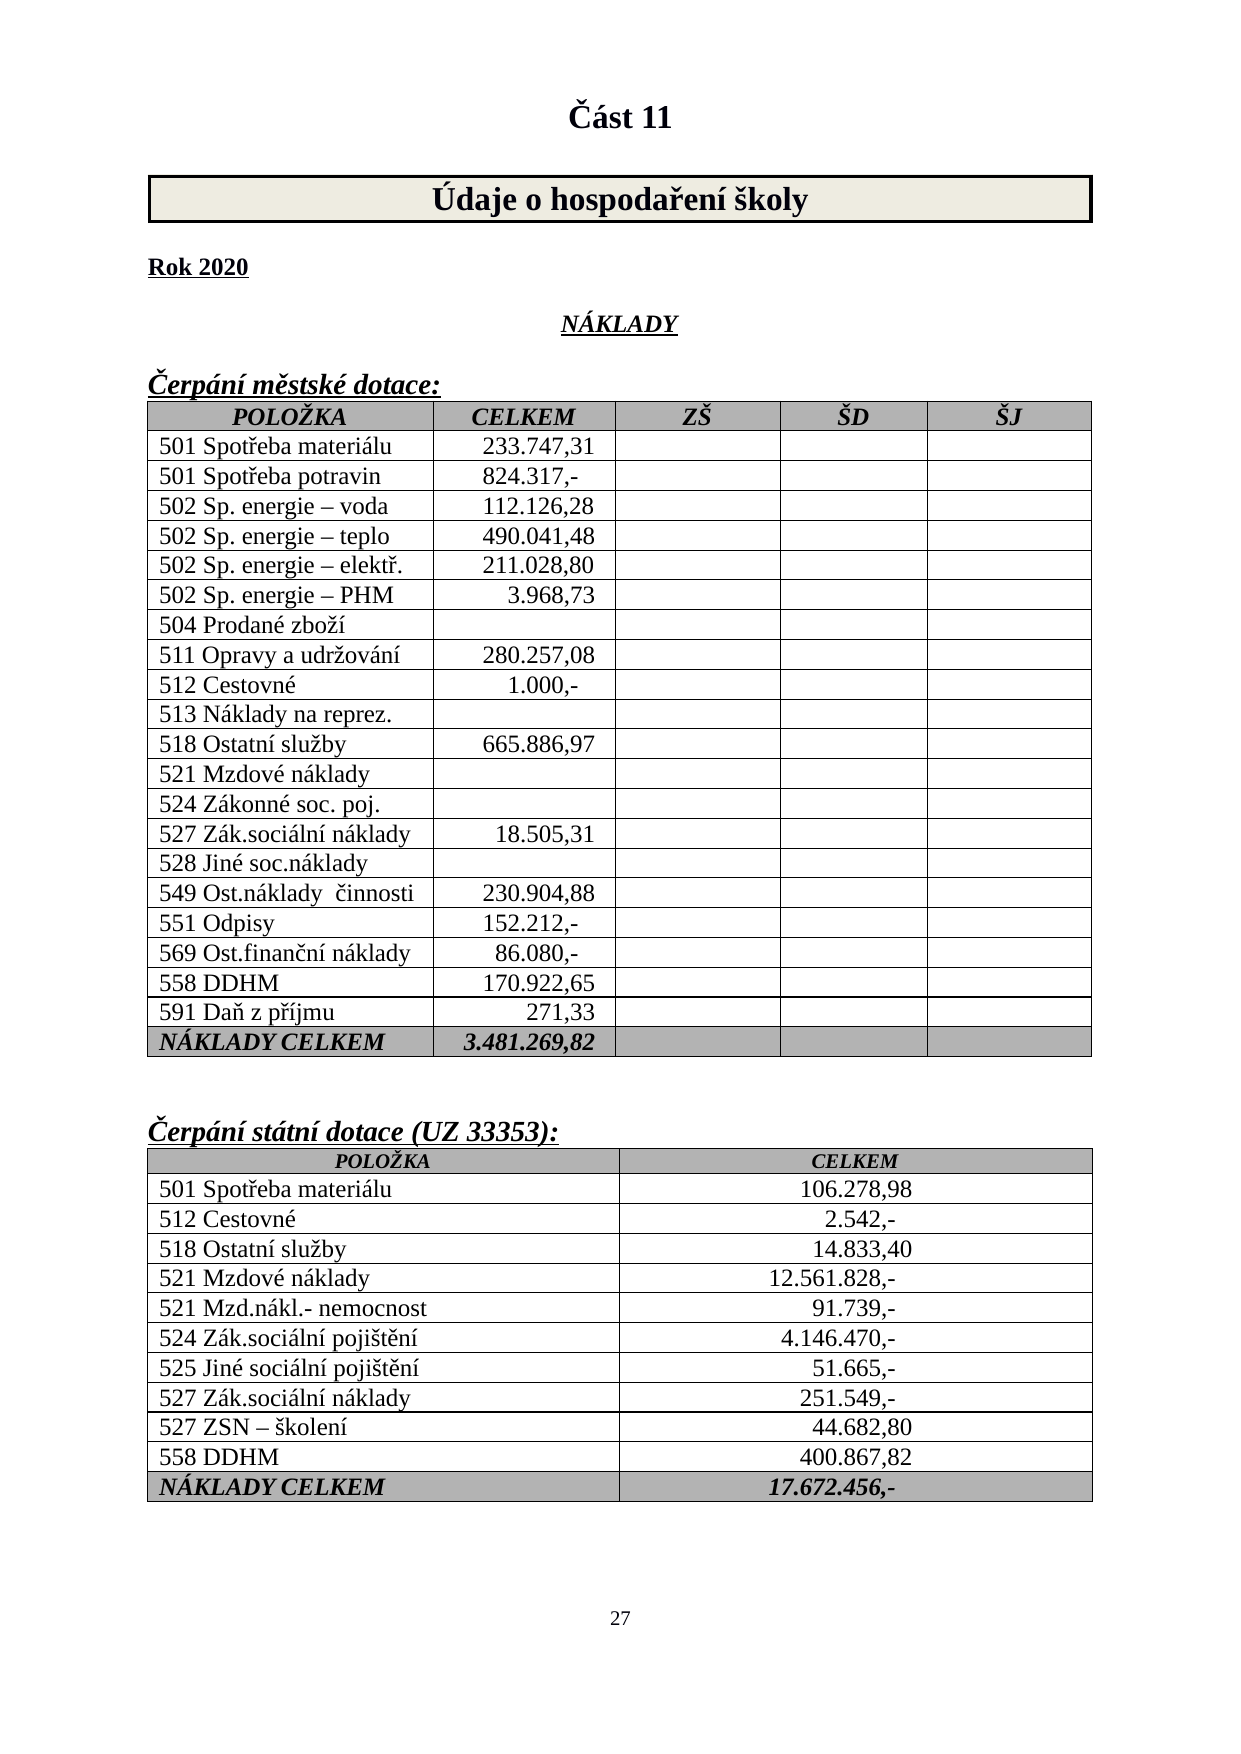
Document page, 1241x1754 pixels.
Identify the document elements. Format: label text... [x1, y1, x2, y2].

table_cell [781, 1027, 927, 1056]
table_cell [928, 461, 1091, 490]
table_cell [616, 580, 780, 609]
table_cell 528 Jiné soc.náklady [148, 849, 433, 877]
table_cell [781, 580, 927, 609]
table_cell [616, 938, 780, 967]
table_header ŠJ [928, 402, 1091, 430]
table_cell [616, 461, 780, 490]
table_cell [781, 908, 927, 937]
table_cell 502 Sp. energie – voda [148, 491, 433, 520]
table_cell [928, 700, 1091, 728]
table_cell [928, 789, 1091, 818]
table_cell [781, 729, 927, 758]
table_cell [781, 521, 927, 549]
table_cell [616, 670, 780, 698]
table_cell [616, 491, 780, 520]
table_cell [781, 670, 927, 698]
table_cell 521 Mzd.nákl.- nemocnost [148, 1293, 619, 1322]
table_cell 521 Mzdové náklady [148, 1264, 619, 1292]
table_cell [781, 491, 927, 520]
table_header CELKEM [434, 402, 615, 430]
table_cell 400.867,82 [620, 1442, 1092, 1471]
table_cell 18.505,31 [434, 819, 615, 847]
table_header POLOŽKA [148, 402, 433, 430]
table_cell [616, 998, 780, 1026]
table_cell [928, 729, 1091, 758]
table_cell 569 Ost.finanční náklady [148, 938, 433, 967]
table_cell [616, 640, 780, 669]
table_cell 665.886,97 [434, 729, 615, 758]
table_cell 513 Náklady na reprez. [148, 700, 433, 728]
table_cell [928, 521, 1091, 549]
table_cell [781, 968, 927, 996]
table_cell [928, 640, 1091, 669]
table_cell 558 DDHM [148, 1442, 619, 1471]
table_cell 2.542,- [620, 1204, 1092, 1233]
table_cell 3.968,73 [434, 580, 615, 609]
table_header CELKEM [620, 1149, 1092, 1173]
table_cell 3.481.269,82 [434, 1027, 615, 1056]
table_cell [616, 968, 780, 996]
table_cell [928, 998, 1091, 1026]
table_cell 170.922,65 [434, 968, 615, 996]
table_cell 17.672.456,- [620, 1472, 1092, 1501]
table_cell 558 DDHM [148, 968, 433, 996]
table_cell [781, 610, 927, 639]
table_cell 4.146.470,- [620, 1323, 1092, 1352]
table_cell 490.041,48 [434, 521, 615, 549]
table_cell [616, 819, 780, 847]
table_cell [616, 759, 780, 788]
table_cell 501 Spotřeba potravin [148, 461, 433, 490]
table_cell 518 Ostatní služby [148, 729, 433, 758]
table_header POLOŽKA [148, 1149, 619, 1173]
table_cell [781, 789, 927, 818]
table_cell [781, 878, 927, 907]
table_cell 525 Jiné sociální pojištění [148, 1353, 619, 1382]
table_cell 527 Zák.sociální náklady [148, 1383, 619, 1411]
table_cell 502 Sp. energie – PHM [148, 580, 433, 609]
table_cell [434, 759, 615, 788]
table_cell 211.028,80 [434, 551, 615, 579]
table_cell [434, 789, 615, 818]
table_cell 51.665,- [620, 1353, 1092, 1382]
table_cell 112.126,28 [434, 491, 615, 520]
table_cell [781, 938, 927, 967]
table_header ŠD [781, 402, 927, 430]
text Část 11 [148, 98, 1093, 136]
table_cell [616, 878, 780, 907]
table_cell [928, 849, 1091, 877]
table_cell [781, 551, 927, 579]
table_cell 251.549,- [620, 1383, 1092, 1411]
table_cell 524 Zákonné soc. poj. [148, 789, 433, 818]
table_cell 591 Daň z příjmu [148, 998, 433, 1026]
table_cell [781, 849, 927, 877]
table_cell [616, 700, 780, 728]
table_cell [434, 610, 615, 639]
table_cell [928, 431, 1091, 460]
table_cell 233.747,31 [434, 431, 615, 460]
table_cell [928, 491, 1091, 520]
table_cell 86.080,- [434, 938, 615, 967]
table_cell 549 Ost.náklady činnosti [148, 878, 433, 907]
text Rok 2020 [148, 252, 1093, 281]
table_cell [928, 610, 1091, 639]
table_cell [781, 700, 927, 728]
table_cell 44.682,80 [620, 1413, 1092, 1441]
table_cell [616, 789, 780, 818]
table_cell 1.000,- [434, 670, 615, 698]
table_cell 511 Opravy a udržování [148, 640, 433, 669]
table_cell 501 Spotřeba materiálu [148, 1174, 619, 1203]
table_cell [616, 1027, 780, 1056]
table_cell 230.904,88 [434, 878, 615, 907]
table_cell [781, 640, 927, 669]
table_cell [616, 521, 780, 549]
table_cell [434, 849, 615, 877]
table_cell 824.317,- [434, 461, 615, 490]
table_cell [781, 759, 927, 788]
table_cell 501 Spotřeba materiálu [148, 431, 433, 460]
table_cell [928, 908, 1091, 937]
table_cell 502 Sp. energie – elektř. [148, 551, 433, 579]
table_cell [781, 431, 927, 460]
table_cell 91.739,- [620, 1293, 1092, 1322]
table_cell [928, 759, 1091, 788]
table_cell [616, 610, 780, 639]
table_cell [928, 551, 1091, 579]
table_cell [928, 819, 1091, 847]
table_cell NÁKLADY CELKEM [148, 1472, 619, 1501]
table_cell [928, 580, 1091, 609]
table_cell 271,33 [434, 998, 615, 1026]
table_cell 14.833,40 [620, 1234, 1092, 1262]
table_cell [928, 670, 1091, 698]
table_cell NÁKLADY CELKEM [148, 1027, 433, 1056]
table_cell 502 Sp. energie – teplo [148, 521, 433, 549]
table_cell 280.257,08 [434, 640, 615, 669]
table_header ZŠ [616, 402, 780, 430]
table_cell 527 ZSN – školení [148, 1413, 619, 1441]
table_cell 527 Zák.sociální náklady [148, 819, 433, 847]
table_cell 512 Cestovné [148, 670, 433, 698]
text Čerpání státní dotace (UZ 33353): [148, 1114, 1093, 1148]
table_cell 524 Zák.sociální pojištění [148, 1323, 619, 1352]
table_cell [616, 849, 780, 877]
table_cell [928, 938, 1091, 967]
text Čerpání městské dotace: [148, 367, 1093, 401]
table_cell [928, 968, 1091, 996]
table_cell 12.561.828,- [620, 1264, 1092, 1292]
table_cell 152.212,- [434, 908, 615, 937]
table_cell 521 Mzdové náklady [148, 759, 433, 788]
table_cell [616, 431, 780, 460]
table_cell 106.278,98 [620, 1174, 1092, 1203]
table_cell [616, 908, 780, 937]
table_cell [434, 700, 615, 728]
text NÁKLADY [148, 309, 1093, 338]
table_cell 504 Prodané zboží [148, 610, 433, 639]
table_cell 551 Odpisy [148, 908, 433, 937]
table_cell [781, 819, 927, 847]
table_cell [616, 729, 780, 758]
table_cell 518 Ostatní služby [148, 1234, 619, 1262]
table_cell [781, 998, 927, 1026]
table_cell [928, 1027, 1091, 1056]
table_cell [781, 461, 927, 490]
text Údaje o hospodaření školy [151, 178, 1089, 220]
table_cell [928, 878, 1091, 907]
table_cell [616, 551, 780, 579]
table_cell 512 Cestovné [148, 1204, 619, 1233]
